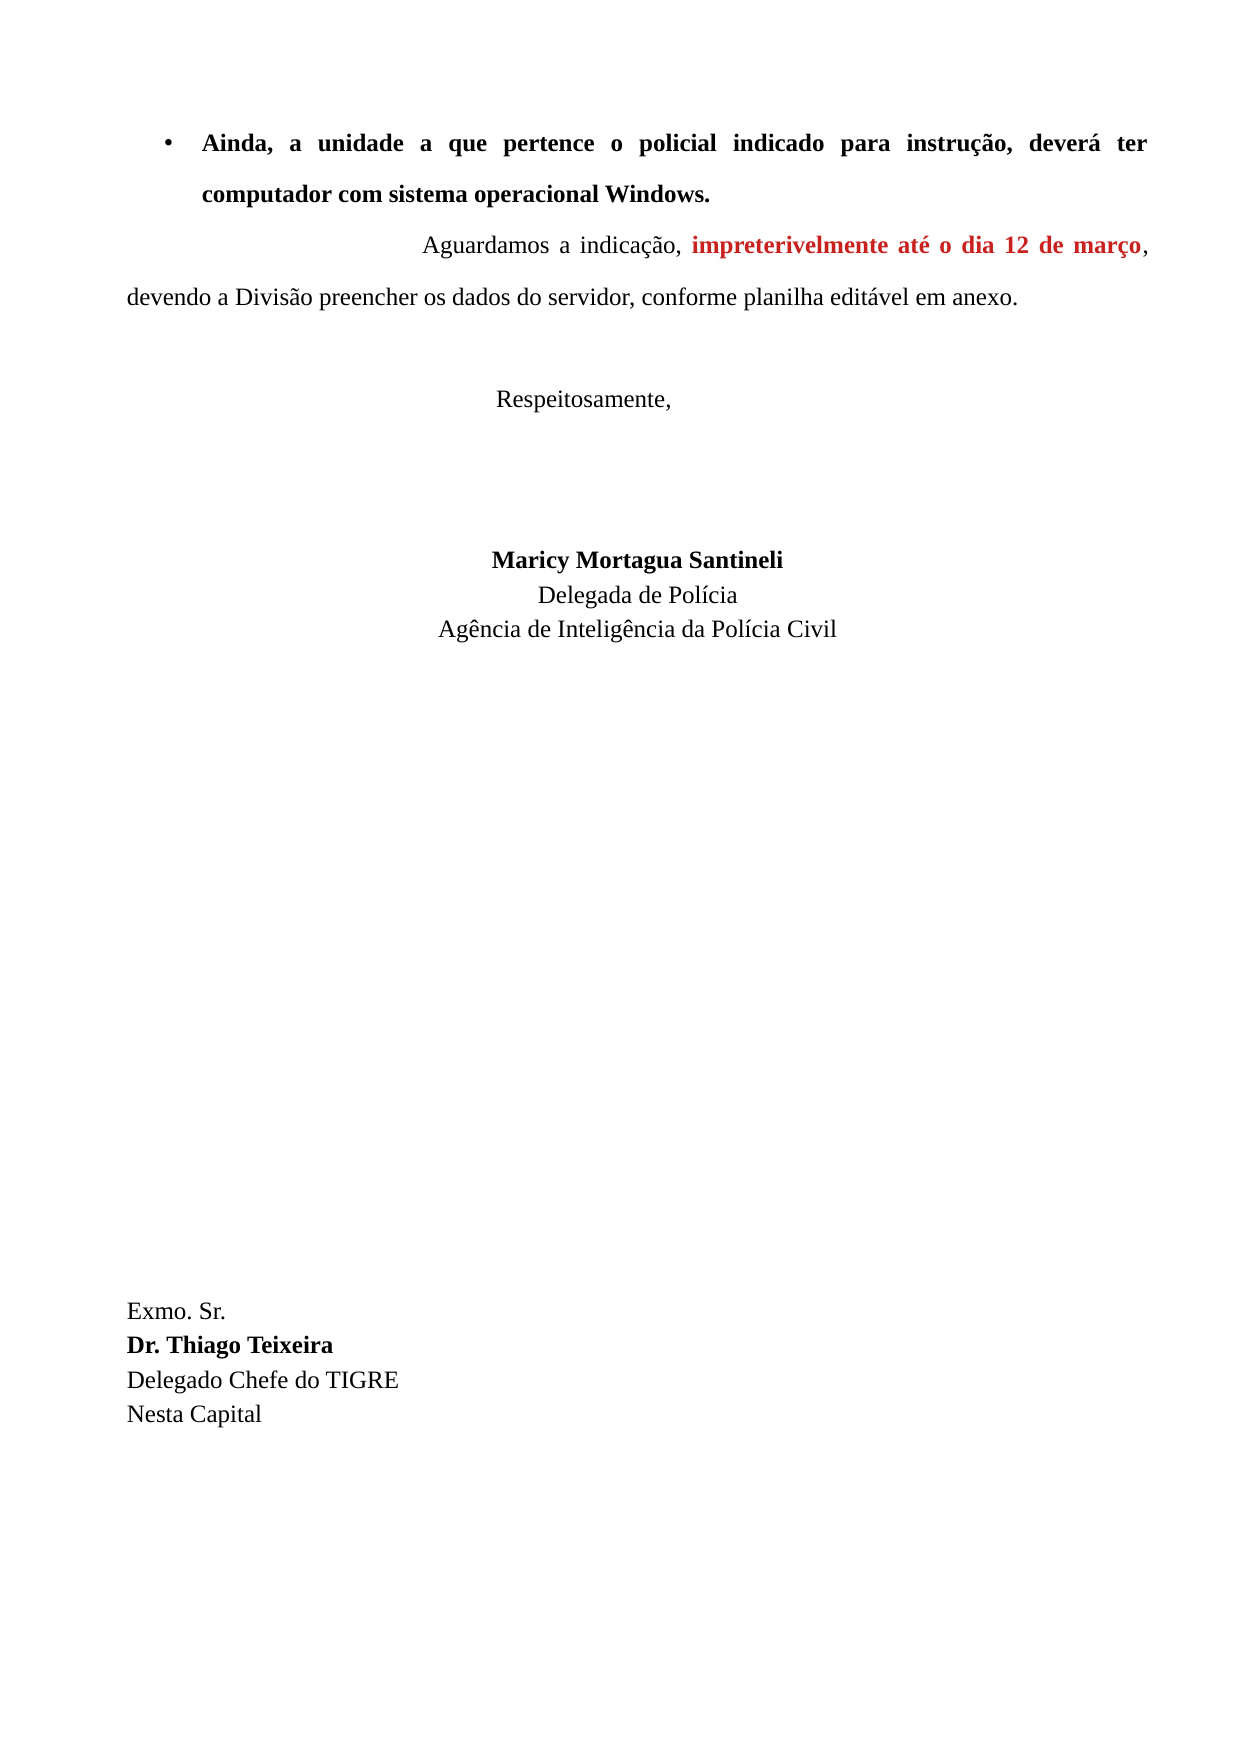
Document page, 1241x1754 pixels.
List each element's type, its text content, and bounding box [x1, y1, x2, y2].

text Delegado Chefe do TIGRE [127, 1365, 1148, 1394]
text Agência de Inteligência da Polícia Civil [127, 614, 1148, 643]
list Ainda, a unidade a que pertence o policial indicado para instrução, deverá ter computador com sistema operacional Windows. [164, 128, 1148, 208]
text Dr. Thiago Teixeira [127, 1331, 1148, 1359]
text Delegada de Polícia [127, 580, 1148, 608]
text Maricy Mortagua Santineli [127, 545, 1148, 574]
text Nesta Capital [127, 1399, 1148, 1428]
text Exmo. Sr. [127, 1296, 1148, 1325]
text Aguardamos a indicação, impreterivelmente até o dia 12 de março, devendo a Divisão preencher os dados do servidor, conforme planilha editável em anexo. [127, 230, 1148, 310]
text Respeitosamente, [127, 384, 1148, 413]
